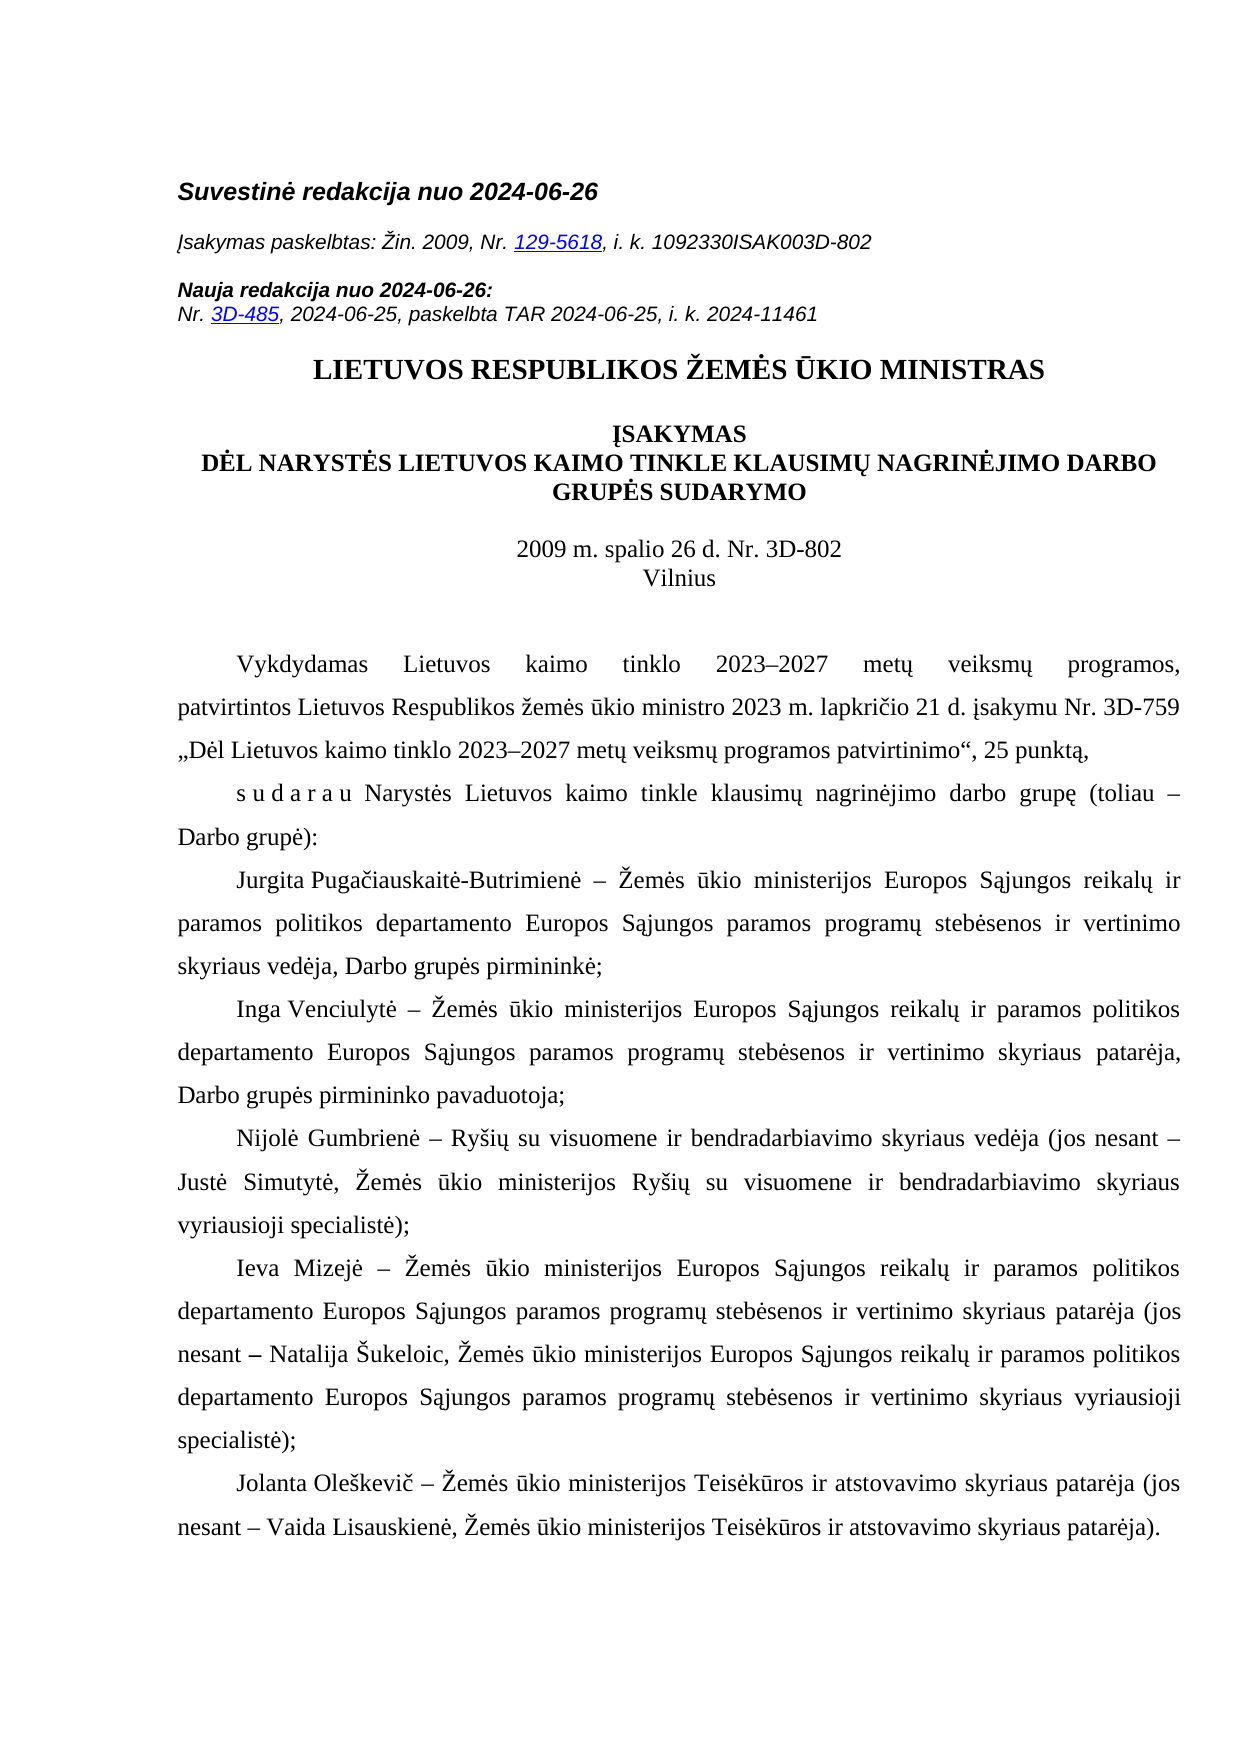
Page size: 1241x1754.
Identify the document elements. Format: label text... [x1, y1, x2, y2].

text DĖL NARYSTĖS LIETUVOS KAIMO TINKLE KLAUSIMŲ NAGRINĖJIMO DARBO GRUPĖS SUDARYMO [177, 448, 1181, 505]
text 2009 m. spalio 26 d. Nr. 3D-802 [177, 534, 1181, 563]
text Ieva Mizejė – Žemės ūkio ministerijos Europos Sąjungos reikalų ir paramos politikos departamento Europos Sąjungos paramos programų stebėsenos ir vertinimo skyriaus patarėja (jos nesant – Natalija Šukeloic, Žemės ūkio ministerijos Europos Sąjungos reikalų ir paramos politikos departamento Europos Sąjungos paramos programų stebėsenos ir vertinimo skyriaus vyriausioji specialistė); [177, 1253, 1181, 1454]
text Vilnius [177, 563, 1181, 592]
text Jolanta Oleškevič – Žemės ūkio ministerijos Teisėkūros ir atstovavimo skyriaus patarėja (jos nesant – Vaida Lisauskienė, Žemės ūkio ministerijos Teisėkūros ir atstovavimo skyriaus patarėja). [177, 1468, 1181, 1540]
text Nijolė Gumbrienė – Ryšių su visuomene ir bendradarbiavimo skyriaus vedėja (jos nesant – Justė Simutytė, Žemės ūkio ministerijos Ryšių su visuomene ir bendradarbiavimo skyriaus vyriausioji specialistė); [177, 1123, 1181, 1238]
text s u d a r a u Narystės Lietuvos kaimo tinkle klausimų nagrinėjimo darbo grupę (toliau – Darbo grupė): [177, 778, 1181, 850]
text Nauja redakcija nuo 2024-06-26: [177, 278, 1181, 302]
text Inga Venciulytė – Žemės ūkio ministerijos Europos Sąjungos reikalų ir paramos politikos departamento Europos Sąjungos paramos programų stebėsenos ir vertinimo skyriaus patarėja, Darbo grupės pirmininko pavaduotoja; [177, 994, 1181, 1109]
text Jurgita Pugačiauskaitė-Butrimienė – Žemės ūkio ministerijos Europos Sąjungos reikalų ir paramos politikos departamento Europos Sąjungos paramos programų stebėsenos ir vertinimo skyriaus vedėja, Darbo grupės pirmininkė; [177, 865, 1181, 980]
text ĮSAKYMAS [177, 419, 1181, 448]
text Suvestinė redakcija nuo 2024-06-26 [177, 177, 1181, 206]
text Įsakymas paskelbtas: Žin. 2009, Nr. 129-5618, i. k. 1092330ISAK003D-802 [177, 230, 1181, 254]
text LIETUVOS RESPUBLIKOS ŽEMĖS ŪKIO MINISTRAS [177, 352, 1181, 386]
text Nr. 3D-485, 2024-06-25, paskelbta TAR 2024-06-25, i. k. 2024-11461 [177, 302, 1181, 326]
text Vykdydamas Lietuvos kaimo tinklo 2023–2027 metų veiksmų programos, patvirtintos Lietuvos Respublikos žemės ūkio ministro 2023 m. lapkričio 21 d. įsakymu Nr. 3D-759 „Dėl Lietuvos kaimo tinklo 2023–2027 metų veiksmų programos patvirtinimo“, 25 punktą, [177, 649, 1181, 764]
